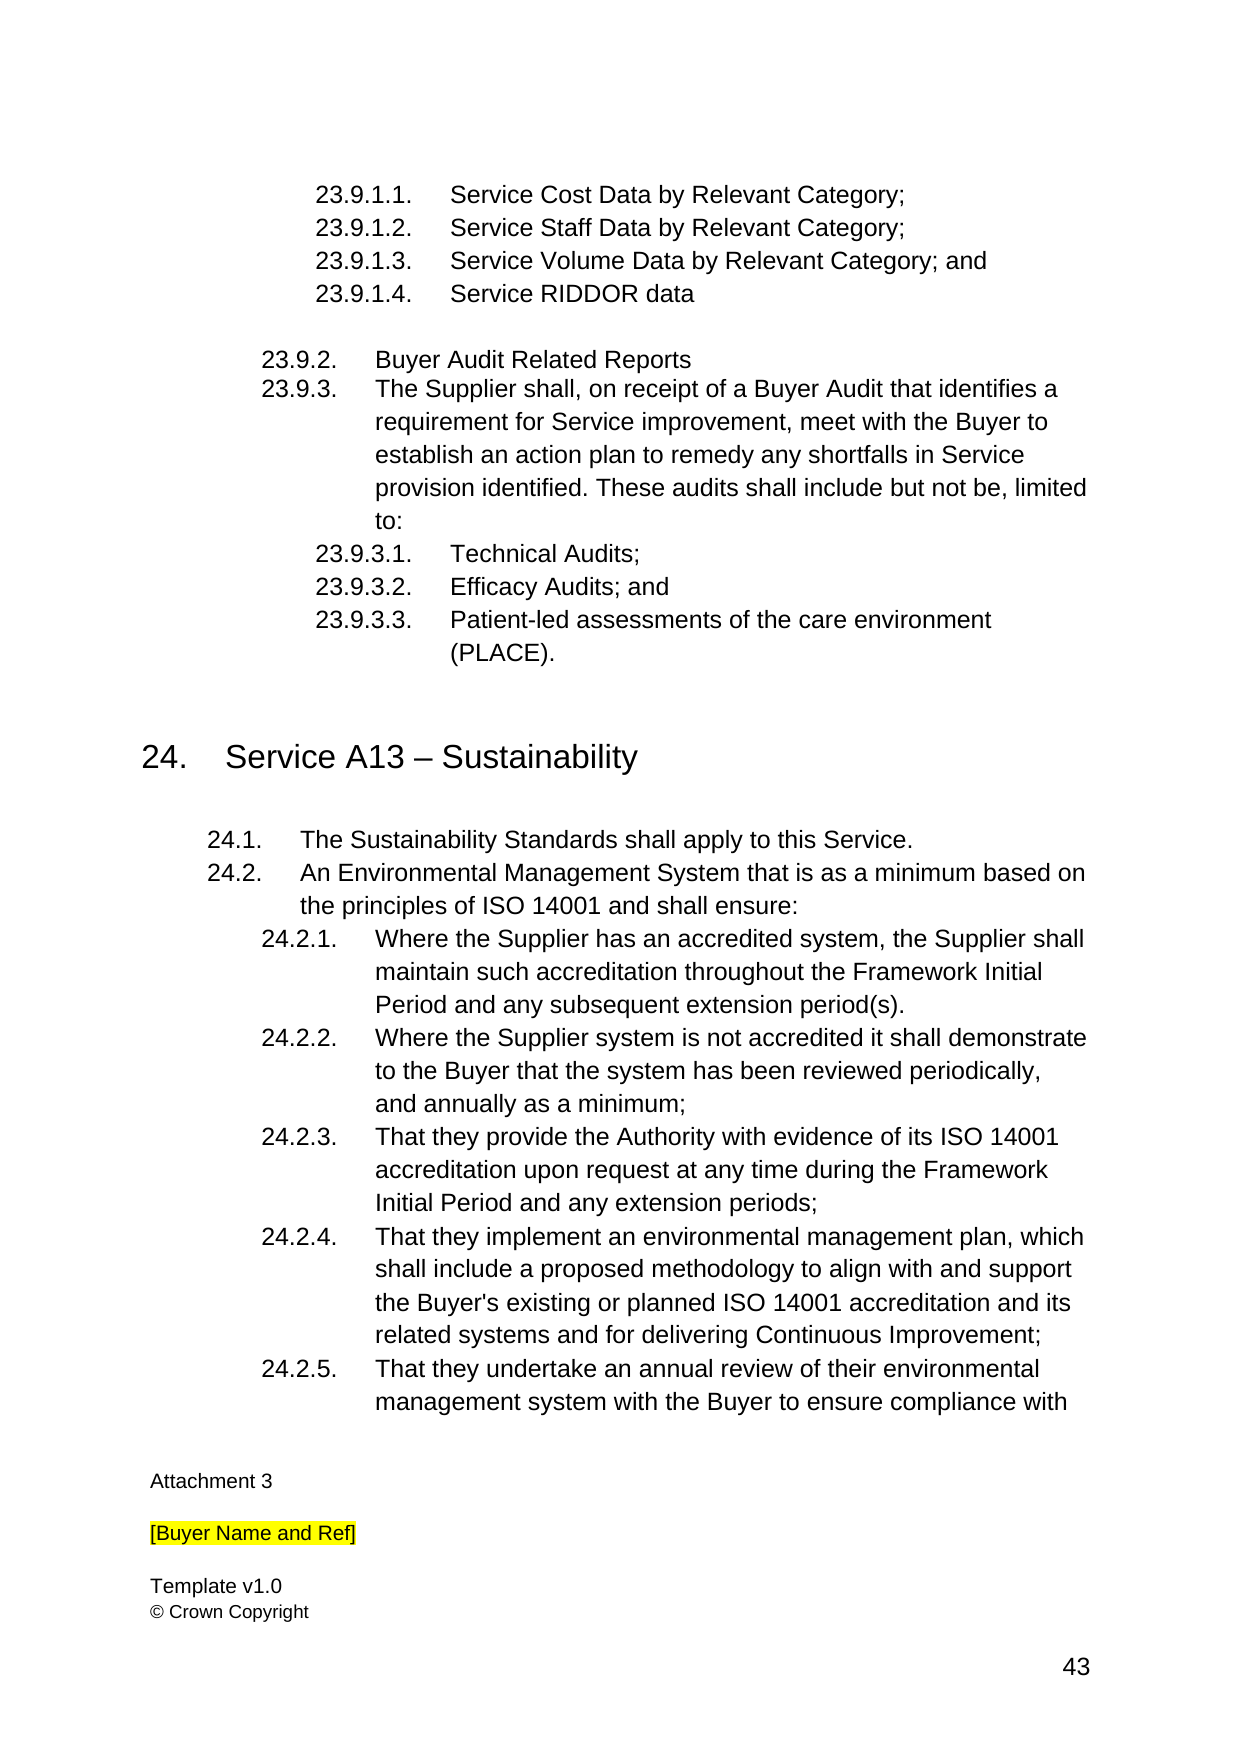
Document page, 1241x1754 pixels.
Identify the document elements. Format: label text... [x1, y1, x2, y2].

list That they undertake an annual review of their environmental management system with the Buyer to ensure compliance with [337, 1353, 1090, 1415]
list The Supplier shall, on receipt of a Buyer Audit that identifies a requirement for Service improvement, meet with the Buyer to establish an action plan to remedy any shortfalls in Service provision identified. These audits shall include but not be, limited to: [337, 373, 1090, 534]
list Patient-led assessments of the care environment (PLACE). [412, 605, 1090, 666]
list Technical Audits; [412, 539, 1090, 567]
list That they provide the Authority with evidence of its ISO 14001 accreditation upon request at any time during the Framework Initial Period and any extension periods; [337, 1122, 1090, 1217]
list Service RIDDOR data [412, 279, 1090, 307]
list Service Staff Data by Relevant Category; [412, 213, 1090, 241]
list Service Cost Data by Relevant Category; [412, 180, 1090, 208]
list Where the Supplier system is not accredited it shall demonstrate to the Buyer that the system has been reviewed periodically, and annually as a minimum; [337, 1023, 1090, 1118]
list Service Volume Data by Relevant Category; and [412, 246, 1090, 274]
subtitle Service A13 – Sustainability [187, 737, 1090, 776]
list An Environmental Management System that is as a minimum based on the principles of ISO 14001 and shall ensure: [262, 858, 1090, 920]
subtitle Buyer Audit Related Reports [337, 345, 1090, 373]
list That they implement an environmental management plan, which shall include a proposed methodology to align with and support the Buyer's existing or planned ISO 14001 accreditation and its related systems and for delivering Continuous Improvement; [337, 1221, 1090, 1349]
list Efficacy Audits; and [412, 572, 1090, 600]
list The Sustainability Standards shall apply to this Service. [262, 825, 1090, 854]
list Where the Supplier has an accredited system, the Supplier shall maintain such accreditation throughout the Framework Initial Period and any subsequent extension period(s). [337, 924, 1090, 1019]
